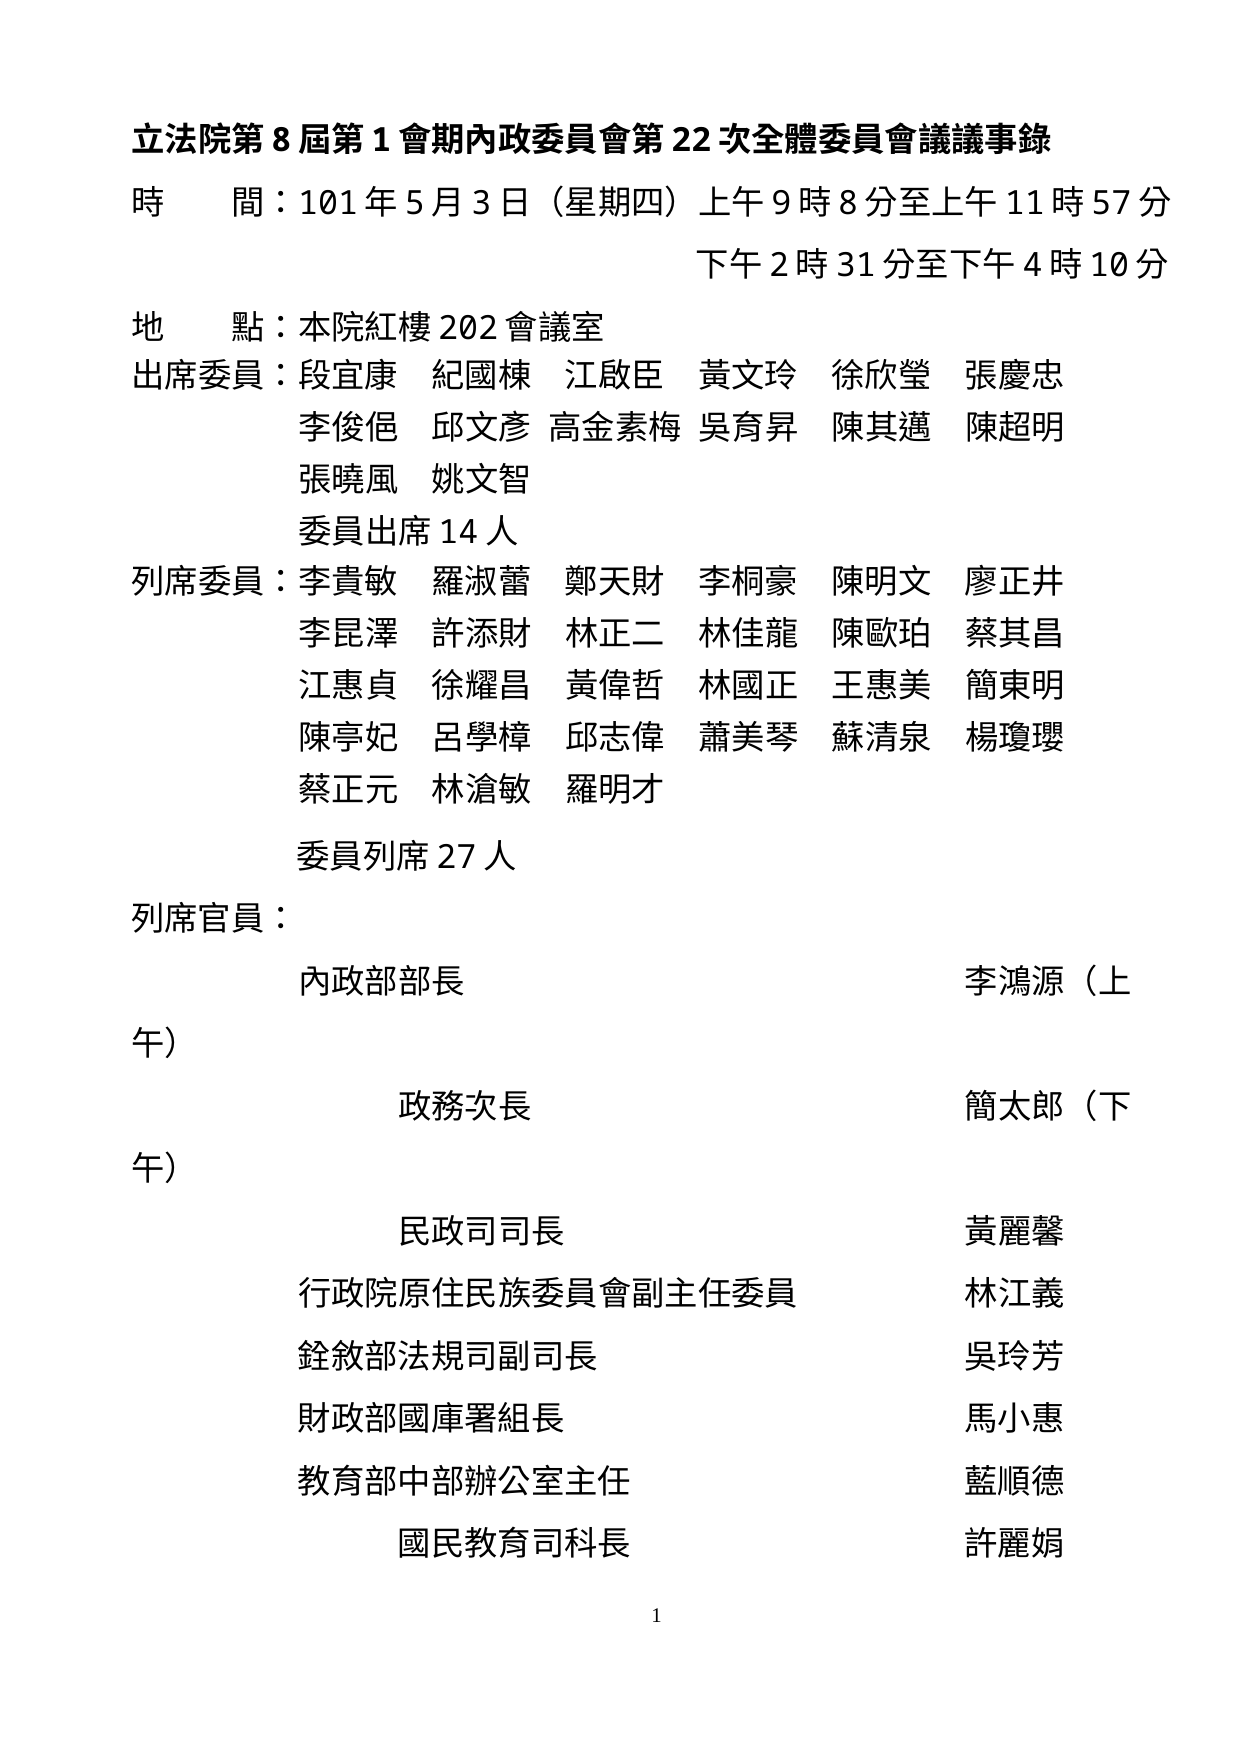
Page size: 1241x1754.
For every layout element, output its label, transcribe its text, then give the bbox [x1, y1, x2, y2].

text 李俊俋 邱文彥 高金素梅 吳育昇 陳其邁 陳超明 [298, 398, 1182, 450]
text 立法院第8屆第1會期內政委員會第22次全體委員會議議事錄 [131, 96, 1181, 158]
text 李昆澤 許添財 林正二 林佳龍 陳歐珀 蔡其昌 [298, 604, 1182, 656]
text 委員列席27人 [131, 812, 1125, 875]
text 江惠貞 徐耀昌 黃偉哲 林國正 王惠美 簡東明 [298, 656, 1182, 708]
text 列席官員： [131, 875, 1200, 937]
text 內政部部長 李鴻源（上午） [131, 937, 1181, 1062]
text 陳亭妃 呂學樟 邱志偉 蕭美琴 蘇清泉 楊瓊瓔 [298, 708, 1182, 760]
text 國民教育司科長 許麗娟 [131, 1500, 1125, 1562]
text 委員出席14人 [298, 502, 1182, 554]
text 下午2時31分至下午4時10分 [131, 221, 1240, 283]
text 列席委員：李貴敏 羅淑蕾 鄭天財 李桐豪 陳明文 廖正井 [131, 554, 1182, 604]
text 財政部國庫署組長 馬小惠 [131, 1375, 1125, 1437]
text 行政院原住民族委員會副主任委員 林江義 [131, 1250, 1200, 1312]
text 地 點：本院紅樓202會議室 [131, 283, 1181, 346]
text 銓敘部法規司副司長 吳玲芳 [131, 1312, 1125, 1375]
text 民政司司長 黃麗馨 [131, 1187, 1200, 1250]
text 張曉風 姚文智 [298, 450, 1182, 502]
text 政務次長 簡太郎（下午） [131, 1062, 1181, 1187]
text 時 間：101年5月3日（星期四）上午9時8分至上午11時57分 [131, 158, 1240, 221]
text 蔡正元 林滄敏 羅明才 [298, 760, 1182, 812]
text 教育部中部辦公室主任 藍順德 [131, 1437, 1125, 1500]
text 出席委員：段宜康 紀國棟 江啟臣 黃文玲 徐欣瑩 張慶忠 [131, 346, 1182, 398]
